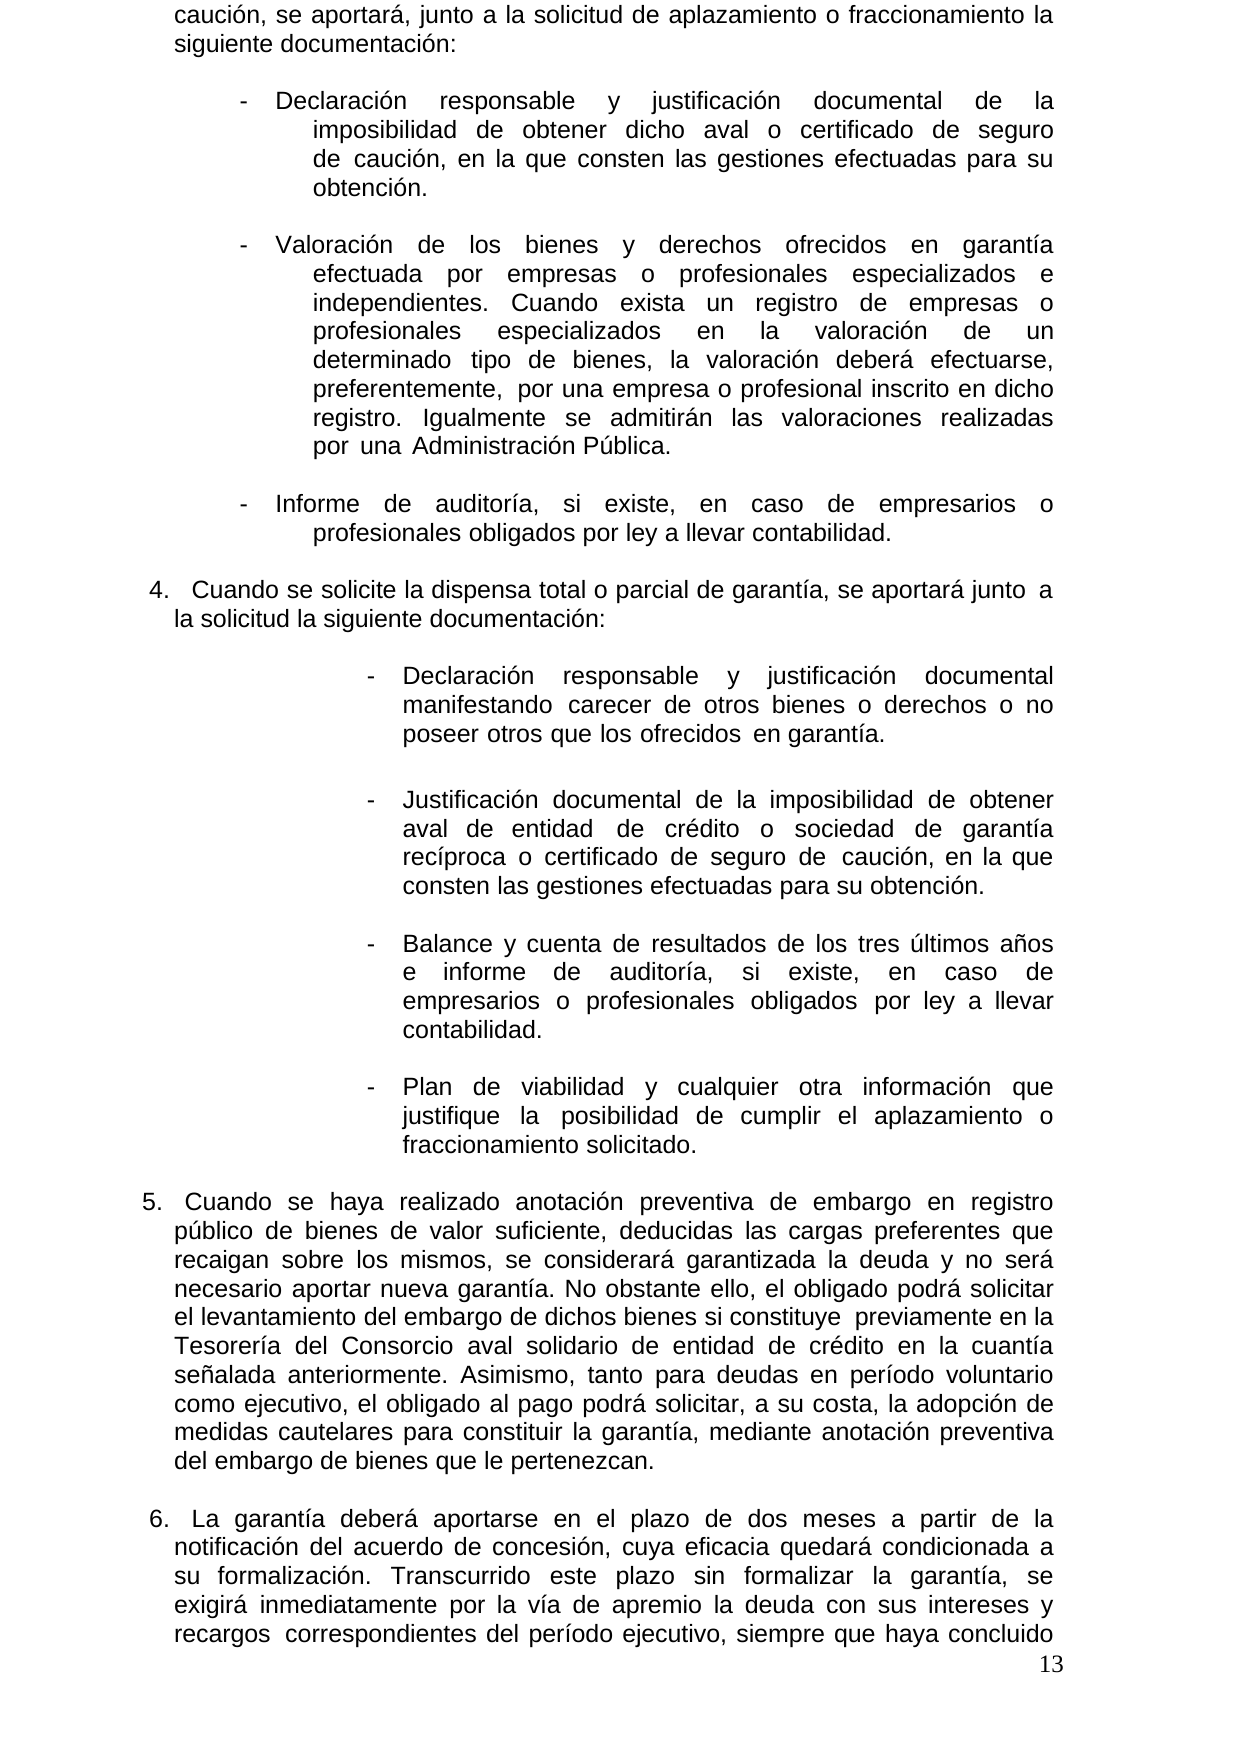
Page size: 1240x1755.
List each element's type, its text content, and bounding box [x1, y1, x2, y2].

list Cuando se solicite la admisión de garantía que no consista en aval de entidad de crédito o sociedad de garantía recíproca o certificado de seguro de caución, se aportará, junto a la solicitud de aplazamiento o fraccionamiento la siguiente documentación: [162, 0, 1054, 57]
list Cuando se solicite la dispensa total o parcial de garantía, se aportará junto a la solicitud la siguiente documentación: [162, 575, 1054, 632]
list Plan de viabilidad y cualquier otra información que justifique la posibilidad de cumplir el aplazamiento o fraccionamiento solicitado. [367, 1072, 1054, 1159]
list Informe de auditoría, si existe, en caso de empresarios o profesionales obligados por ley a llevar contabilidad. [239, 489, 1054, 546]
list Declaración responsable y justificación documental de la imposibilidad de obtener dicho aval o certificado de seguro de caución, en la que consten las gestiones efectuadas para su obtención. [239, 86, 1054, 201]
list Justificación documental de la imposibilidad de obtener aval de entidad de crédito o sociedad de garantía recíproca o certificado de seguro de caución, en la que consten las gestiones efectuadas para su obtención. [367, 785, 1054, 900]
list Cuando se haya realizado anotación preventiva de embargo en registro público de bienes de valor suficiente, deducidas las cargas preferentes que recaigan sobre los mismos, se considerará garantizada la deuda y no será necesario aportar nueva garantía. No obstante ello, el obligado podrá solicitar el levantamiento del embargo de dichos bienes si constituye previamente en la Tesorería del Consorcio aval solidario de entidad de crédito en la cuantía señalada anteriormente. Asimismo, tanto para deudas en período voluntario como ejecutivo, el obligado al pago podrá solicitar, a su costa, la adopción de medidas cautelares para constituir la garantía, mediante anotación preventiva del embargo de bienes que le pertenezcan. [162, 1187, 1054, 1475]
list La garantía deberá aportarse en el plazo de dos meses a partir de la notificación del acuerdo de concesión, cuya eficacia quedará condicionada a su formalización. Transcurrido este plazo sin formalizar la garantía, se exigirá inmediatamente por la vía de apremio la deuda con sus intereses y recargos correspondientes del período ejecutivo, siempre que haya concluido el período reglamentario de ingreso. Si el aplazamiento se hubiese solicitado en período ejecutivo, se continuará el procedimiento de apremio. Lo dispuesto en este apartado se entiende sin perjuicio de lo establecido en el apartado anterior. [162, 1504, 1054, 1647]
list Balance y cuenta de resultados de los tres últimos años e informe de auditoría, si existe, en caso de empresarios o profesionales obligados por ley a llevar contabilidad. [367, 929, 1054, 1044]
list Declaración responsable y justificación documental manifestando carecer de otros bienes o derechos o no poseer otros que los ofrecidos en garantía. [367, 661, 1054, 747]
list Valoración de los bienes y derechos ofrecidos en garantía efectuada por empresas o profesionales especializados e independientes. Cuando exista un registro de empresas o profesionales especializados en la valoración de un determinado tipo de bienes, la valoración deberá efectuarse, preferentemente, por una empresa o profesional inscrito en dicho registro. Igualmente se admitirán las valoraciones realizadas por una Administración Pública. [239, 230, 1054, 460]
